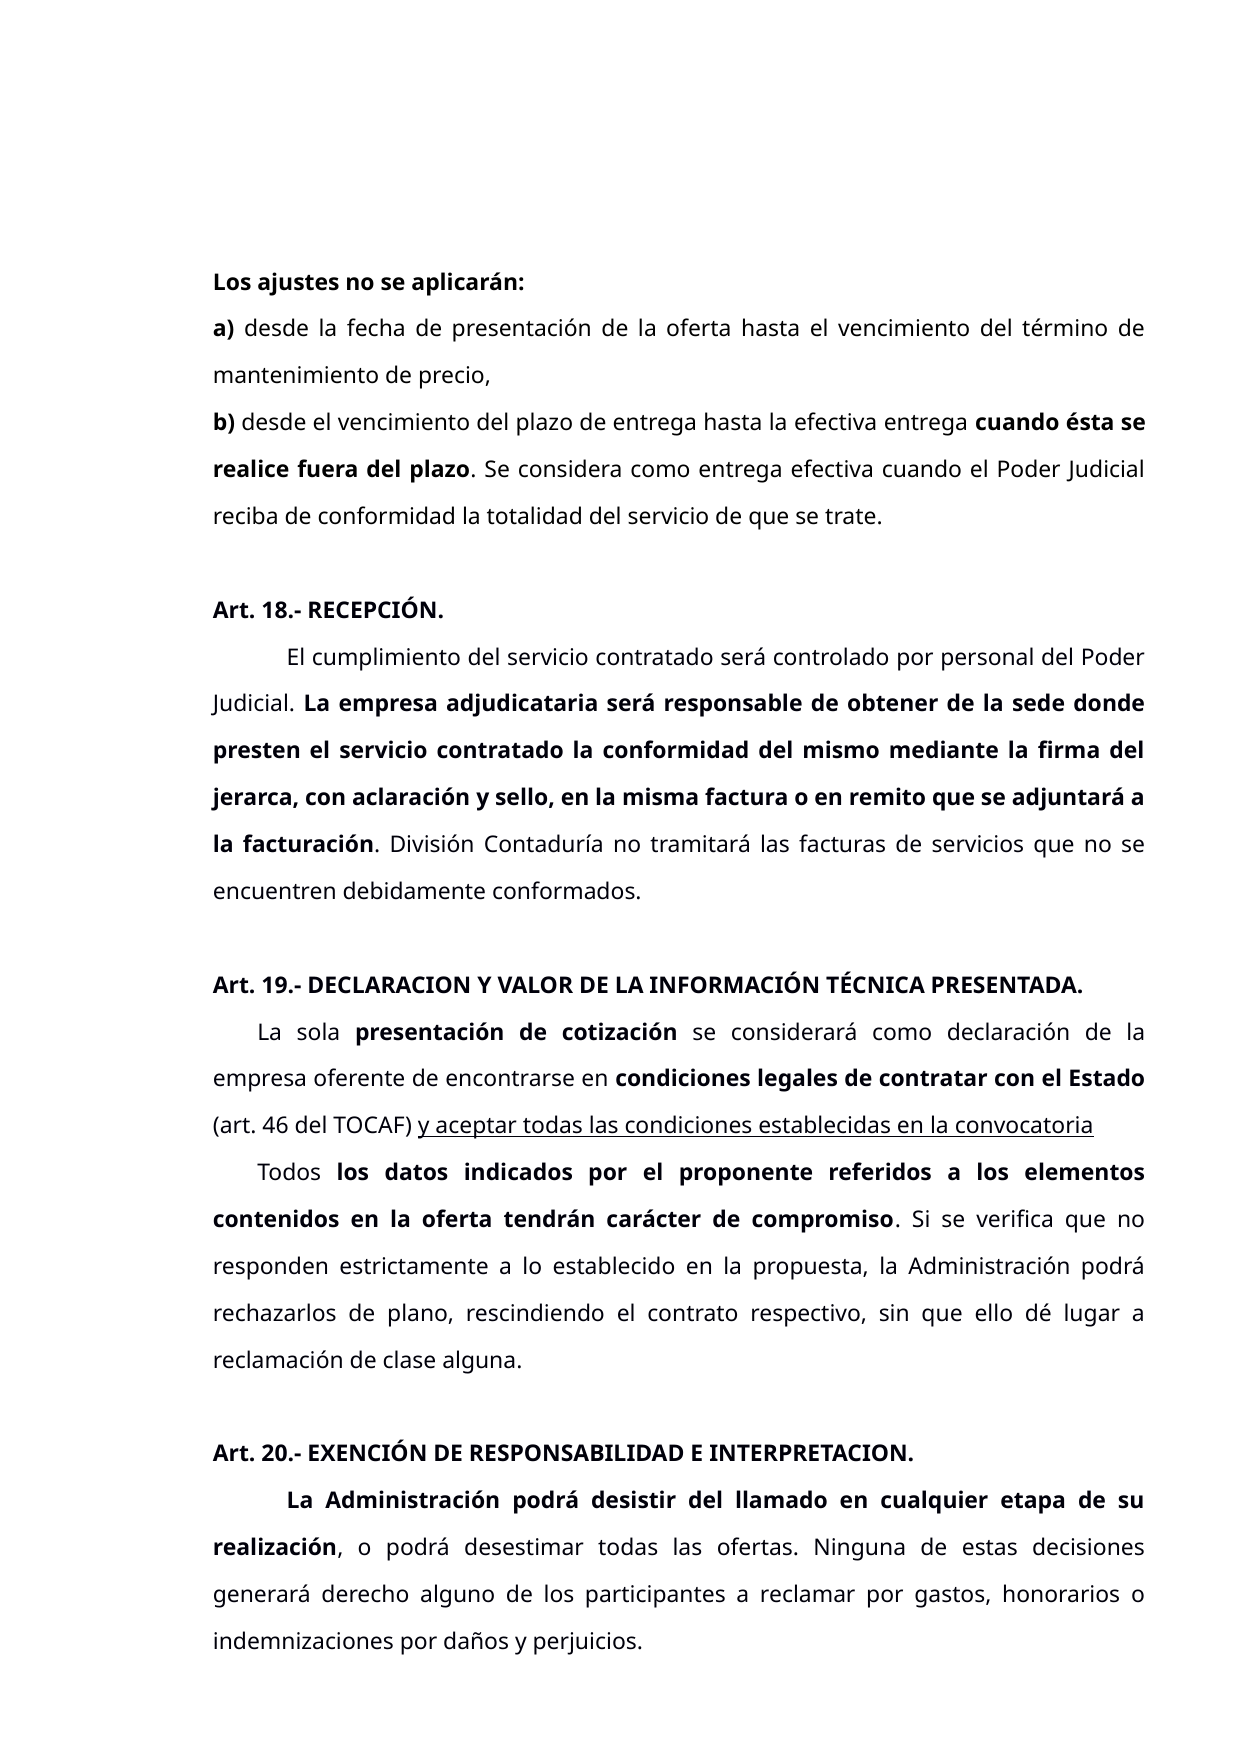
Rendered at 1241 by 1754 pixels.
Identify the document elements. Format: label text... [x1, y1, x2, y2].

text Todos los datos indicados por el proponente referidos a los elementos contenidos en la oferta tendrán carácter de compromiso. Si se verifica que no responden estrictamente a lo establecido en la propuesta, la Administración podrá rechazarlos de plano, rescindiendo el contrato respectivo, sin que ello dé lugar a reclamación de clase alguna. [213, 1156, 1146, 1375]
text b) desde el vencimiento del plazo de entrega hasta la efectiva entrega cuando ésta se realice fuera del plazo. Se considera como entrega efectiva cuando el Poder Judicial reciba de conformidad la totalidad del servicio de que se trate. [213, 406, 1146, 531]
text Art. 20.- EXENCIÓN DE RESPONSABILIDAD E INTERPRETACION. [213, 1437, 1146, 1468]
text Los ajustes no se aplicarán: [213, 265, 1146, 297]
text La sola presentación de cotización se considerará como declaración de la empresa oferente de encontrarse en condiciones legales de contratar con el Estado (art. 46 del TOCAF) y aceptar todas las condiciones establecidas en la convocatoria [213, 1015, 1146, 1140]
text El cumplimiento del servicio contratado será controlado por personal del Poder Judicial. La empresa adjudicataria será responsable de obtener de la sede donde presten el servicio contratado la conformidad del mismo mediante la firma del jerarca, con aclaración y sello, en la misma factura o en remito que se adjuntará a la facturación. División Contaduría no tramitará las facturas de servicios que no se encuentren debidamente conformados. [213, 640, 1146, 906]
text Art. 18.- RECEPCIÓN. [213, 593, 1146, 625]
text a) desde la fecha de presentación de la oferta hasta el vencimiento del término de mantenimiento de precio, [213, 312, 1146, 390]
text La Administración podrá desistir del llamado en cualquier etapa de su realización, o podrá desestimar todas las ofertas. Ninguna de estas decisiones generará derecho alguno de los participantes a reclamar por gastos, honorarios o indemnizaciones por daños y perjuicios. [213, 1484, 1146, 1656]
subtitle Art. 19.- DECLARACION Y VALOR DE LA INFORMACIÓN TÉCNICA PRESENTADA. [213, 968, 1146, 1000]
